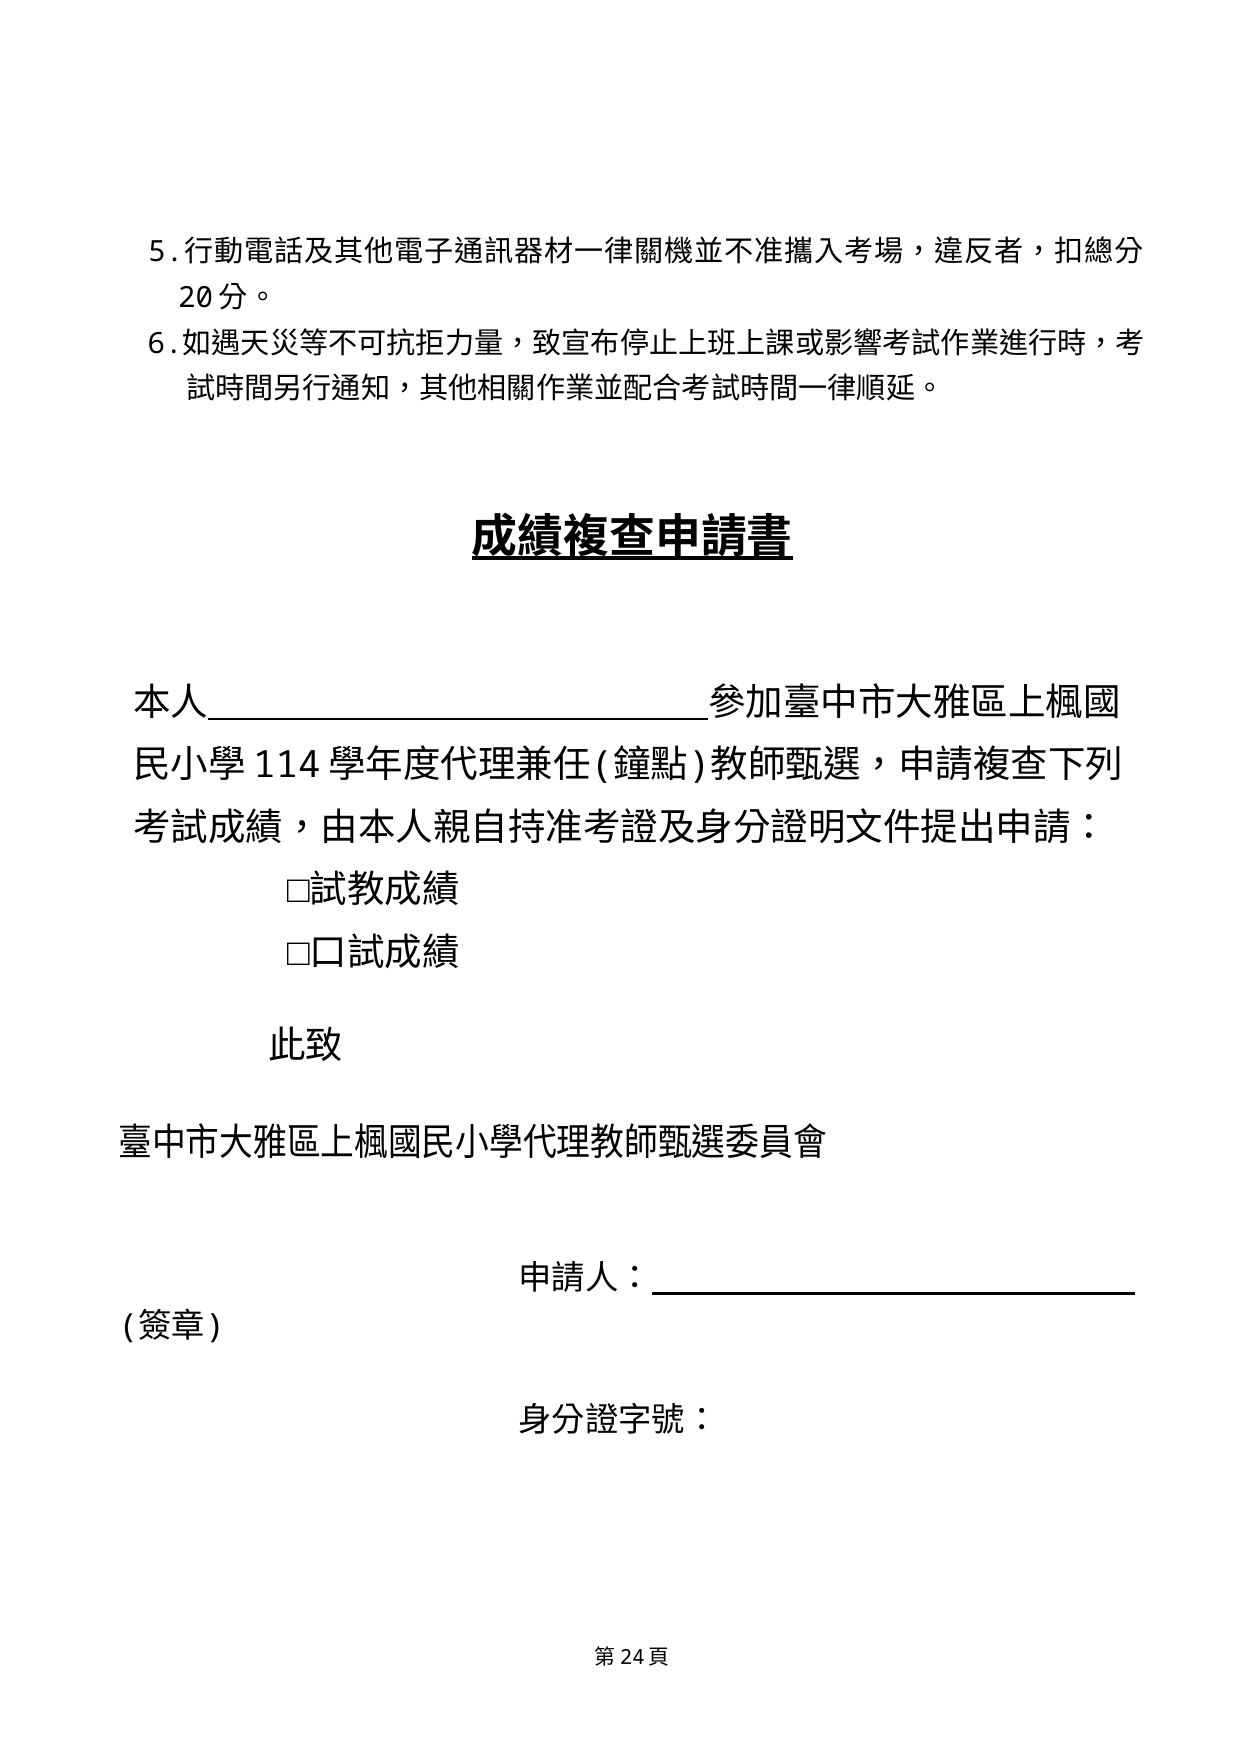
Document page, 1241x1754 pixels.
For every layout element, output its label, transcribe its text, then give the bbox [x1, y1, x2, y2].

text 6.如遇天災等不可抗拒力量，致宣布停止上班上課或影響考試作業進行時，考試時間另行通知，其他相關作業並配合考試時間一律順延。 [118, 316, 1146, 408]
text □口試成績 [118, 907, 1146, 969]
text 此致 [118, 1015, 1146, 1069]
text 成績複查申請書 [118, 500, 1146, 566]
text 本人 參加臺中市大雅區上楓國民小學114學年度代理兼任(鐘點)教師甄選，申請複查下列考試成績，由本人親自持准考證及身分證明文件提出申請： [133, 657, 1146, 844]
text 5.行動電話及其他電子通訊器材一律關機並不准攜入考場，違反者，扣總分20分。 [118, 225, 1146, 316]
text 臺中市大雅區上楓國民小學代理教師甄選委員會 [118, 1098, 1146, 1160]
text 申請人： (簽章) [118, 1251, 1146, 1348]
text 身分證字號： [118, 1393, 1146, 1441]
text □試教成績 [118, 844, 1146, 907]
